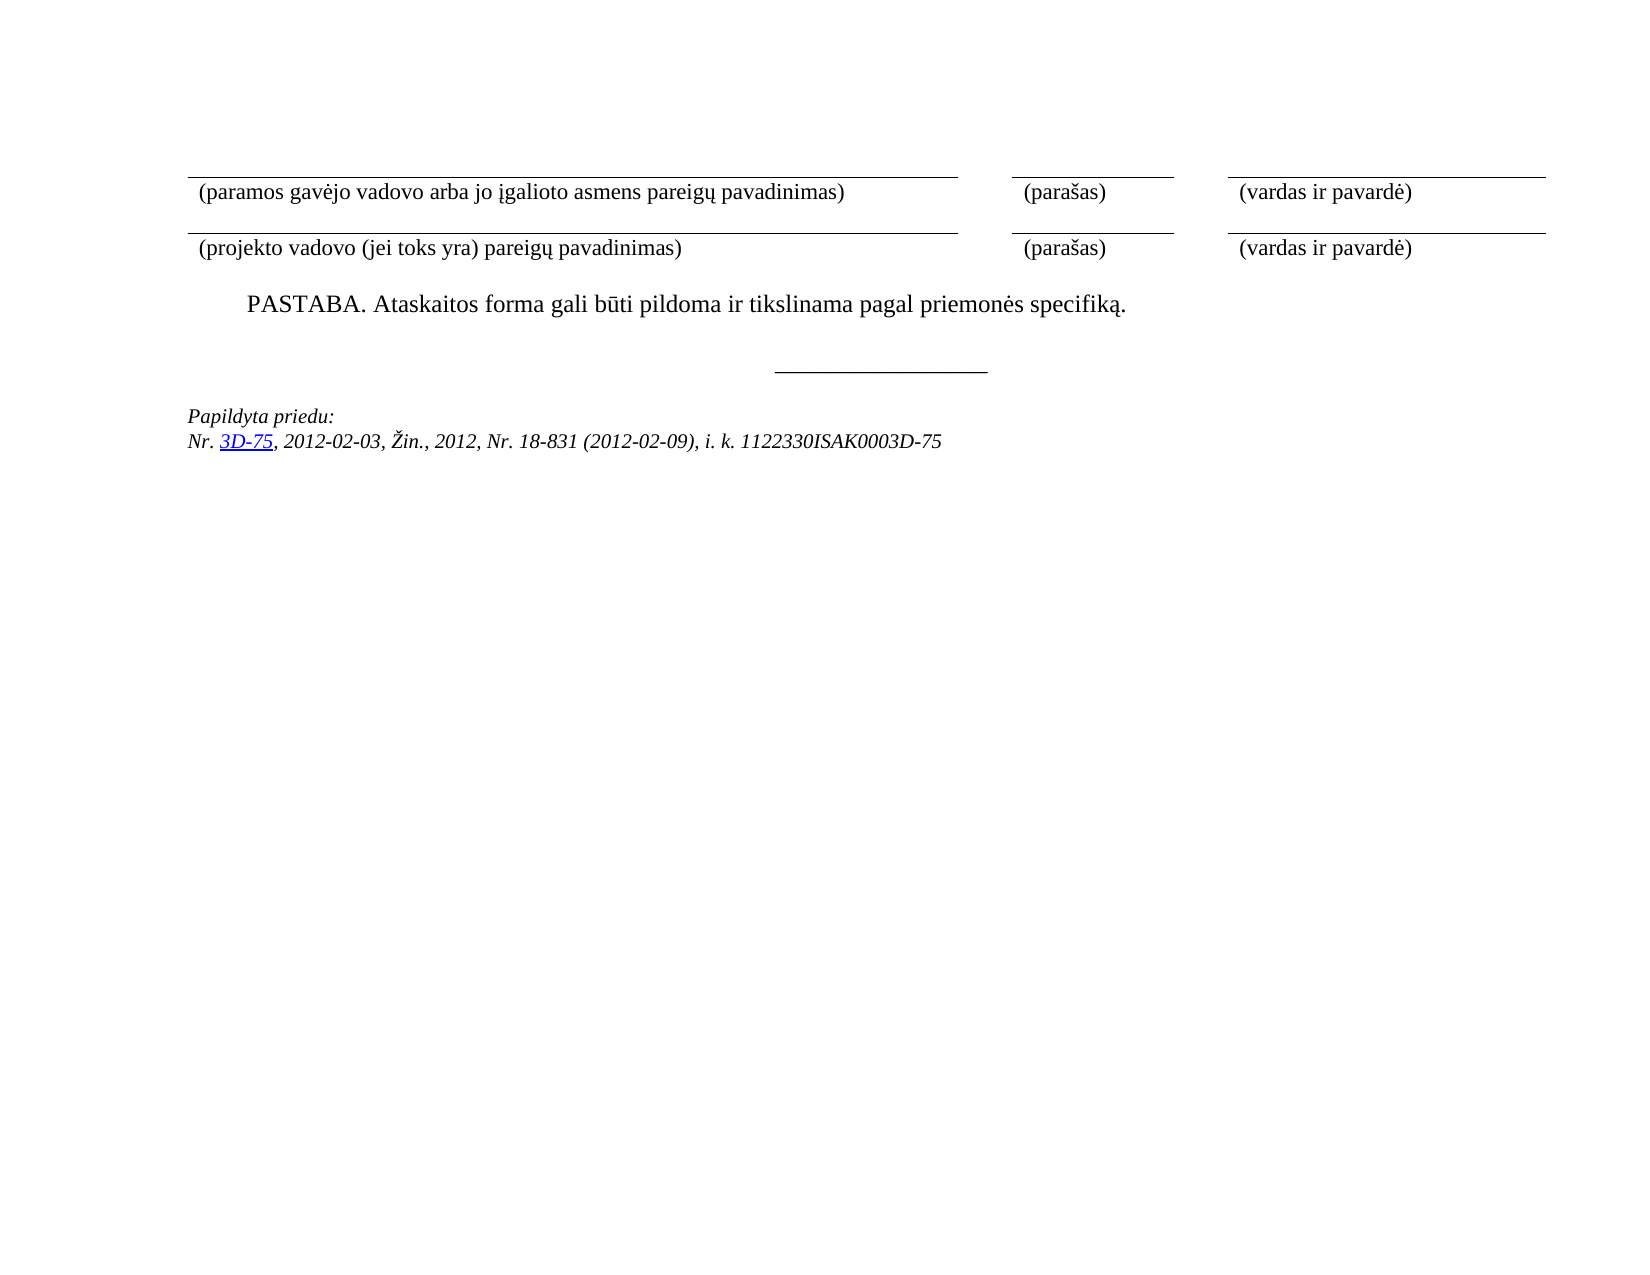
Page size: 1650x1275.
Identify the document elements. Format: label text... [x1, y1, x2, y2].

table_header (projekto vadovo (jei toks yra) pareigų pavadinimas) [188, 234, 958, 261]
table_header (paramos gavėjo vadovo arba jo įgalioto asmens pareigų pavadinimas) [188, 178, 958, 204]
text Nr. 3D-75, 2012-02-03, Žin., 2012, Nr. 18-831 (2012-02-09), i. k. 1122330ISAK0003D-75 [187, 428, 1575, 453]
table_header [958, 233, 1012, 261]
table_header (parašas) [1012, 178, 1174, 204]
table_header (vardas ir pavardė) [1228, 234, 1546, 261]
table_header [1174, 233, 1228, 261]
text _________________ [187, 347, 1575, 376]
table_header (parašas) [1012, 234, 1174, 261]
table_header [1174, 177, 1228, 204]
table_header [958, 177, 1012, 204]
text PASTABA. Ataskaitos forma gali būti pildoma ir tikslinama pagal priemonės specifiką. [187, 289, 1575, 318]
text Papildyta priedu: [187, 404, 1575, 428]
table_header (vardas ir pavardė) [1228, 178, 1546, 204]
